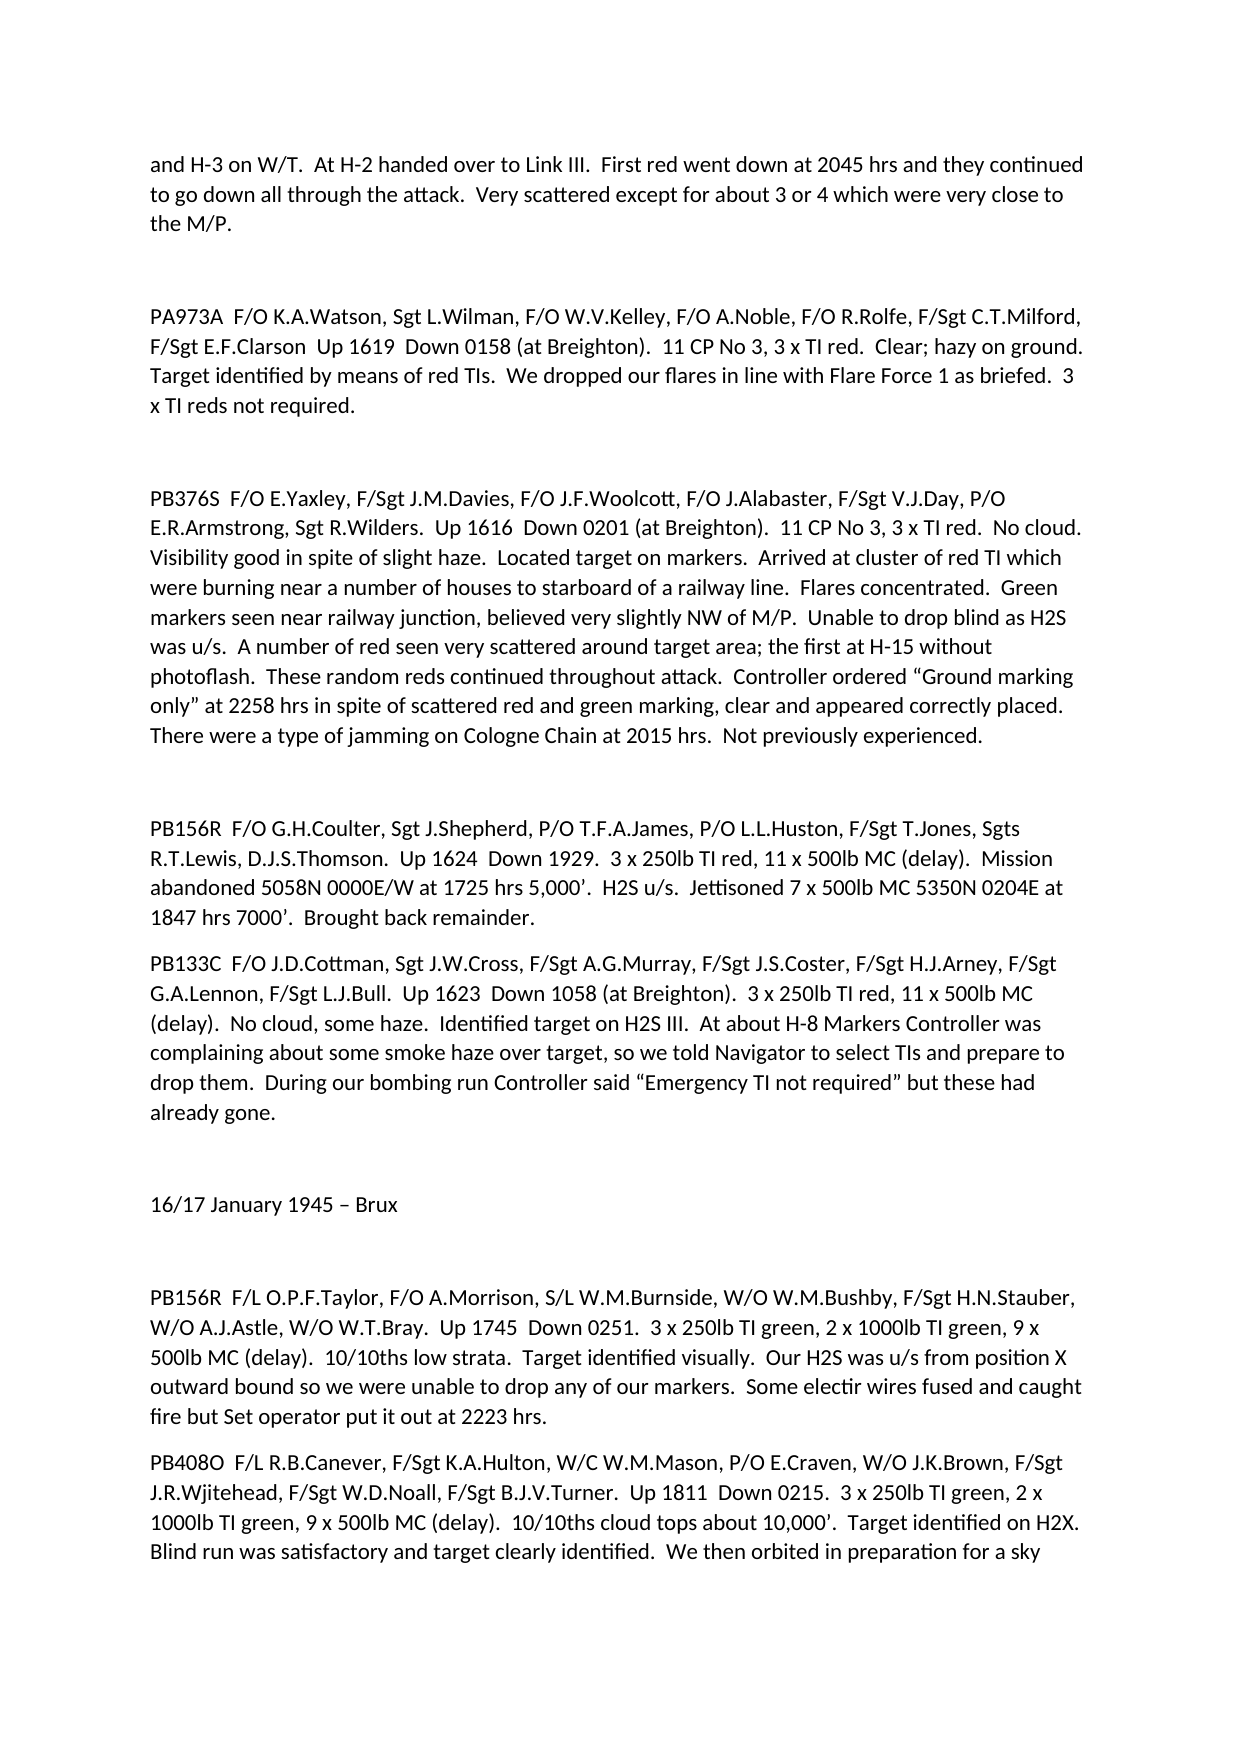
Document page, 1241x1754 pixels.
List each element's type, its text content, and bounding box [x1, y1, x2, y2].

text PB133C F/O J.D.Cottman, Sgt J.W.Cross, F/Sgt A.G.Murray, F/Sgt J.S.Coster, F/Sgt H.J.Arney, F/Sgt G.A.Lennon, F/Sgt L.J.Bull. Up 1623 Down 1058 (at Breighton). 3 x 250lb TI red, 11 x 500lb MC (delay). No cloud, some haze. Identified target on H2S III. At about H-8 Markers Controller was complaining about some smoke haze over target, so we told Navigator to select TIs and prepare to drop them. During our bombing run Controller said “Emergency TI not required” but these had already gone. [150, 949, 1090, 1126]
text PA973A F/O K.A.Watson, Sgt L.Wilman, F/O W.V.Kelley, F/O A.Noble, F/O R.Rolfe, F/Sgt C.T.Milford, F/Sgt E.F.Clarson Up 1619 Down 0158 (at Breighton). 11 CP No 3, 3 x TI red. Clear; hazy on ground. Target identified by means of red TIs. We dropped our flares in line with Flare Force 1 as briefed. 3 x TI reds not required. [150, 302, 1090, 419]
text PB156R F/L O.P.F.Taylor, F/O A.Morrison, S/L W.M.Burnside, W/O W.M.Bushby, F/Sgt H.N.Stauber, W/O A.J.Astle, W/O W.T.Bray. Up 1745 Down 0251. 3 x 250lb TI green, 2 x 1000lb TI green, 9 x 500lb MC (delay). 10/10ths low strata. Target identified visually. Our H2S was u/s from position X outward bound so we were unable to drop any of our markers. Some electir wires fused and caught fire but Set operator put it out at 2223 hrs. [150, 1283, 1090, 1430]
text PB408O F/L R.B.Canever, F/Sgt K.A.Hulton, W/C W.M.Mason, P/O E.Craven, W/O J.K.Brown, F/Sgt J.R.Wjitehead, F/Sgt W.D.Noall, F/Sgt B.J.V.Turner. Up 1811 Down 0215. 3 x 250lb TI green, 2 x 1000lb TI green, 9 x 500lb MC (delay). 10/10ths cloud tops about 10,000’. Target identified on H2X. Blind run was satisfactory and target clearly identified. We then orbited in preparation for a sky [150, 1448, 1090, 1566]
text 16/17 January 1945 – Brux [150, 1191, 1090, 1219]
text PB376S F/O E.Yaxley, F/Sgt J.M.Davies, F/O J.F.Woolcott, F/O J.Alabaster, F/Sgt V.J.Day, P/O E.R.Armstrong, Sgt R.Wilders. Up 1616 Down 0201 (at Breighton). 11 CP No 3, 3 x TI red. No cloud. Visibility good in spite of slight haze. Located target on markers. Arrived at cluster of red TI which were burning near a number of houses to starboard of a railway line. Flares concentrated. Green markers seen near railway junction, believed very slightly NW of M/P. Unable to drop blind as H2S was u/s. A number of red seen very scattered around target area; the first at H-15 without photoflash. These random reds continued throughout attack. Controller ordered “Ground marking only” at 2258 hrs in spite of scattered red and green marking, clear and appeared correctly placed. There were a type of jamming on Cologne Chain at 2015 hrs. Not previously experienced. [150, 484, 1090, 749]
text and H-3 on W/T. At H-2 handed over to Link III. First red went down at 2045 hrs and they continued to go down all through the attack. Very scattered except for about 3 or 4 which were very close to the M/P. [150, 150, 1090, 237]
text PB156R F/O G.H.Coulter, Sgt J.Shepherd, P/O T.F.A.James, P/O L.L.Huston, F/Sgt T.Jones, Sgts R.T.Lewis, D.J.S.Thomson. Up 1624 Down 1929. 3 x 250lb TI red, 11 x 500lb MC (delay). Mission abandoned 5058N 0000E/W at 1725 hrs 5,000’. H2S u/s. Jettisoned 7 x 500lb MC 5350N 0204E at 1847 hrs 7000’. Brought back remainder. [150, 814, 1090, 931]
